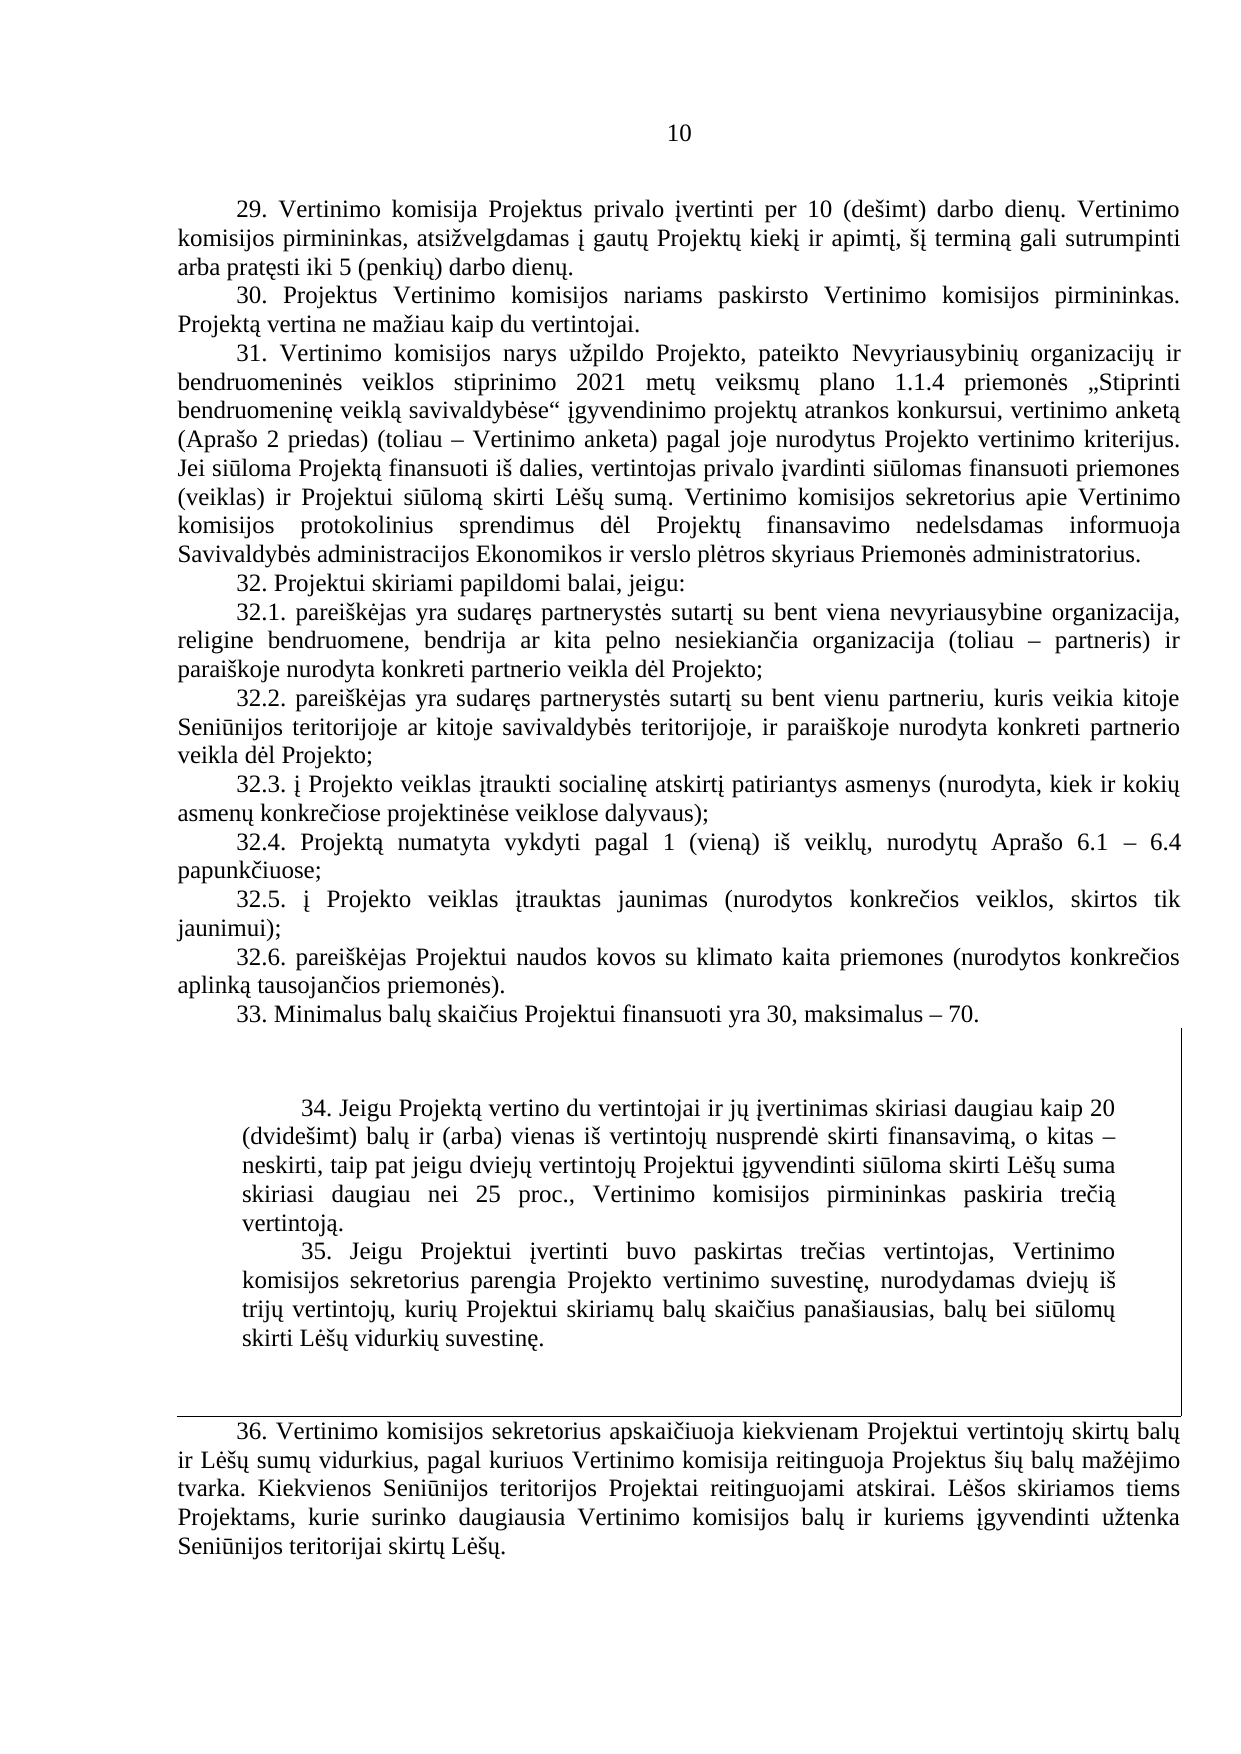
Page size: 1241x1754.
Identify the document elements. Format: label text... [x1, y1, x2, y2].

text 31. Vertinimo komisijos narys užpildo Projekto, pateikto Nevyriausybinių organizacijų ir bendruomeninės veiklos stiprinimo 2021 metų veiksmų plano 1.1.4 priemonės „Stiprinti bendruomeninę veiklą savivaldybėse“ įgyvendinimo projektų atrankos konkursui, vertinimo anketą (Aprašo 2 priedas) (toliau – Vertinimo anketa) pagal joje nurodytus Projekto vertinimo kriterijus. Jei siūloma Projektą finansuoti iš dalies, vertintojas privalo įvardinti siūlomas finansuoti priemones (veiklas) ir Projektui siūlomą skirti Lėšų sumą. Vertinimo komisijos sekretorius apie Vertinimo komisijos protokolinius sprendimus dėl Projektų finansavimo nedelsdamas informuoja Savivaldybės administracijos Ekonomikos ir verslo plėtros skyriaus Priemonės administratorius. [177, 338, 1181, 568]
text 30. Projektus Vertinimo komisijos nariams paskirsto Vertinimo komisijos pirmininkas. Projektą vertina ne mažiau kaip du vertintojai. [177, 281, 1181, 338]
text 34. Jeigu Projektą vertino du vertintojai ir jų įvertinimas skiriasi daugiau kaip 20 (dvidešimt) balų ir (arba) vienas iš vertintojų nusprendė skirti finansavimą, o kitas – neskirti, taip pat jeigu dviejų vertintojų Projektui įgyvendinti siūloma skirti Lėšų suma skiriasi daugiau nei 25 proc., Vertinimo komisijos pirmininkas paskiria trečią vertintoją. [177, 1028, 1181, 1236]
text 33. Minimalus balų skaičius Projektui finansuoti yra 30, maksimalus – 70. [177, 999, 1181, 1028]
text 32.6. pareiškėjas Projektui naudos kovos su klimato kaita priemones (nurodytos konkrečios aplinką tausojančios priemonės). [177, 942, 1181, 999]
text 35. Jeigu Projektui įvertinti buvo paskirtas trečias vertintojas, Vertinimo komisijos sekretorius parengia Projekto vertinimo suvestinę, nurodydamas dviejų iš trijų vertintojų, kurių Projektui skiriamų balų skaičius panašiausias, balų bei siūlomų skirti Lėšų vidurkių suvestinę. [177, 1236, 1181, 1416]
text 32. Projektui skiriami papildomi balai, jeigu: [177, 568, 1181, 597]
text 36. Vertinimo komisijos sekretorius apskaičiuoja kiekvienam Projektui vertintojų skirtų balų ir Lėšų sumų vidurkius, pagal kuriuos Vertinimo komisija reitinguoja Projektus šių balų mažėjimo tvarka. Kiekvienos Seniūnijos teritorijos Projektai reitinguojami atskirai. Lėšos skiriamos tiems Projektams, kurie surinko daugiausia Vertinimo komisijos balų ir kuriems įgyvendinti užtenka Seniūnijos teritorijai skirtų Lėšų. [177, 1416, 1181, 1560]
text 32.5. į Projekto veiklas įtrauktas jaunimas (nurodytos konkrečios veiklos, skirtos tik jaunimui); [177, 884, 1181, 942]
text 32.4. Projektą numatyta vykdyti pagal 1 (vieną) iš veiklų, nurodytų Aprašo 6.1 – 6.4 papunkčiuose; [177, 827, 1181, 884]
text 32.3. į Projekto veiklas įtraukti socialinę atskirtį patiriantys asmenys (nurodyta, kiek ir kokių asmenų konkrečiose projektinėse veiklose dalyvaus); [177, 769, 1181, 827]
text 29. Vertinimo komisija Projektus privalo įvertinti per 10 (dešimt) darbo dienų. Vertinimo komisijos pirmininkas, atsižvelgdamas į gautų Projektų kiekį ir apimtį, šį terminą gali sutrumpinti arba pratęsti iki 5 (penkių) darbo dienų. [177, 194, 1181, 281]
text 32.1. pareiškėjas yra sudaręs partnerystės sutartį su bent viena nevyriausybine organizacija, religine bendruomene, bendrija ar kita pelno nesiekiančia organizacija (toliau – partneris) ir paraiškoje nurodyta konkreti partnerio veikla dėl Projekto; [177, 597, 1181, 683]
text 32.2. pareiškėjas yra sudaręs partnerystės sutartį su bent vienu partneriu, kuris veikia kitoje Seniūnijos teritorijoje ar kitoje savivaldybės teritorijoje, ir paraiškoje nurodyta konkreti partnerio veikla dėl Projekto; [177, 683, 1181, 769]
